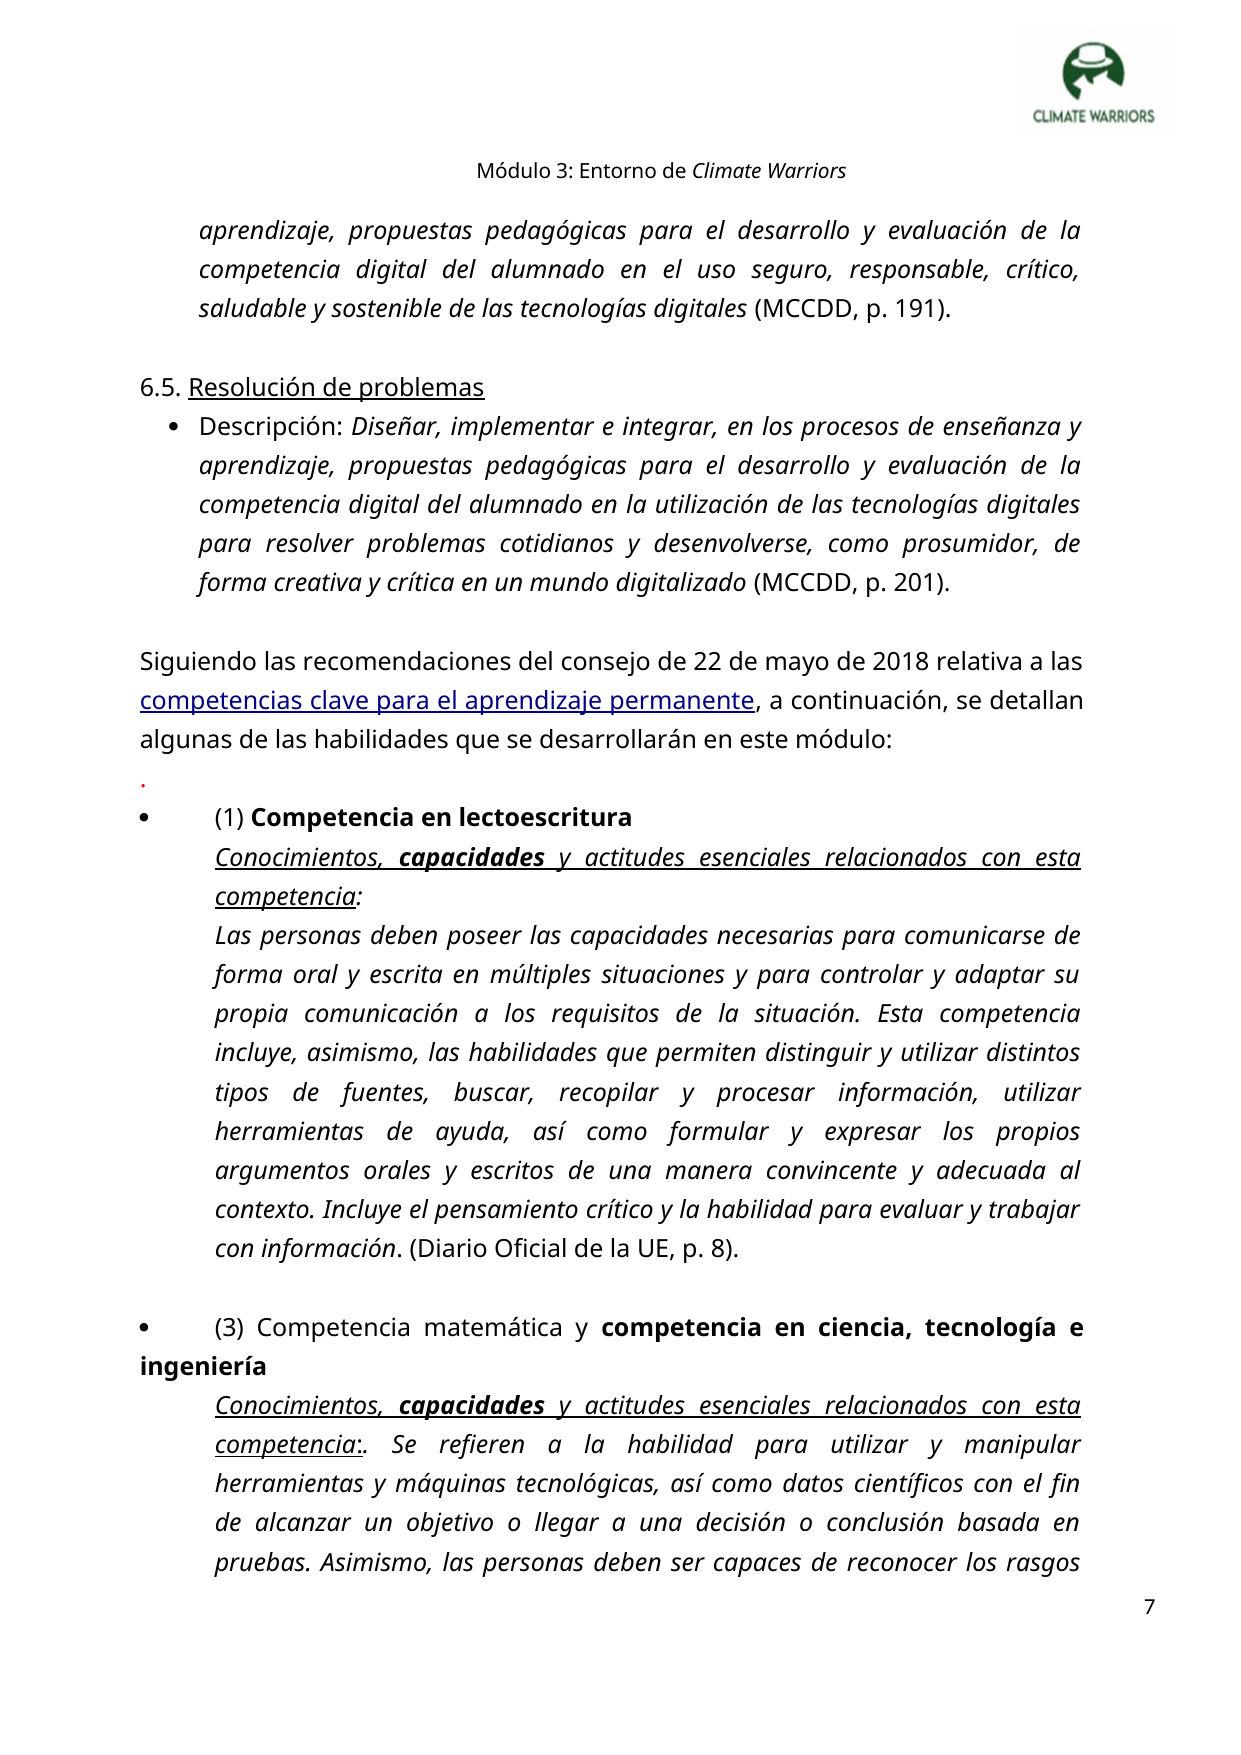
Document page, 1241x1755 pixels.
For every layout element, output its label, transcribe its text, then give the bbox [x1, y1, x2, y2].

text 6.5. Resolución de problemas [139, 369, 1084, 403]
text Siguiendo las recomendaciones del consejo de 22 de mayo de 2018 relativa a las competencias clave para el aprendizaje permanente, a continuación, se detallan algunas de las habilidades que se desarrollarán en este módulo: [139, 643, 1084, 756]
list (1) Competencia en lectoescritura [139, 800, 1084, 834]
text Conocimientos, capacidades y actitudes esenciales relacionados con esta competencia:. Se refieren a la habilidad para utilizar y manipular herramientas y máquinas tecnológicas, así como datos científicos con el fin de alcanzar un objetivo o llegar a una decisión o conclusión basada en pruebas. Asimismo, las personas deben ser capaces de reconocer los rasgos [214, 1387, 1084, 1578]
list Descripción: Diseñar, implementar e integrar, en los procesos de enseñanza y aprendizaje, propuestas pedagógicas para el desarrollo y evaluación de la competencia digital del alumnado en la utilización de las tecnologías digitales para resolver problemas cotidianos y desenvolverse, como prosumidor, de forma creativa y crítica en un mundo digitalizado (MCCDD, p. 201). [169, 408, 1084, 599]
text Las personas deben poseer las capacidades necesarias para comunicarse de forma oral y escrita en múltiples situaciones y para controlar y adaptar su propia comunicación a los requisitos de la situación. Esta competencia incluye, asimismo, las habilidades que permiten distinguir y utilizar distintos tipos de fuentes, buscar, recopilar y procesar información, utilizar herramientas de ayuda, así como formular y expresar los propios argumentos orales y escritos de una manera convincente y adecuada al contexto. Incluye el pensamiento crítico y la habilidad para evaluar y trabajar con información. (Diario Oficial de la UE, p. 8). [214, 917, 1084, 1265]
list aprendizaje, propuestas pedagógicas para el desarrollo y evaluación de la competencia digital del alumnado en el uso seguro, responsable, crítico, saludable y sostenible de las tecnologías digitales (MCCDD, p. 191). [169, 221, 1084, 325]
text Conocimientos, capacidades y actitudes esenciales relacionados con esta competencia: [214, 839, 1084, 912]
text . [139, 761, 1084, 795]
list (3) Competencia matemática y competencia en ciencia, tecnología e ingeniería [139, 1309, 1084, 1382]
